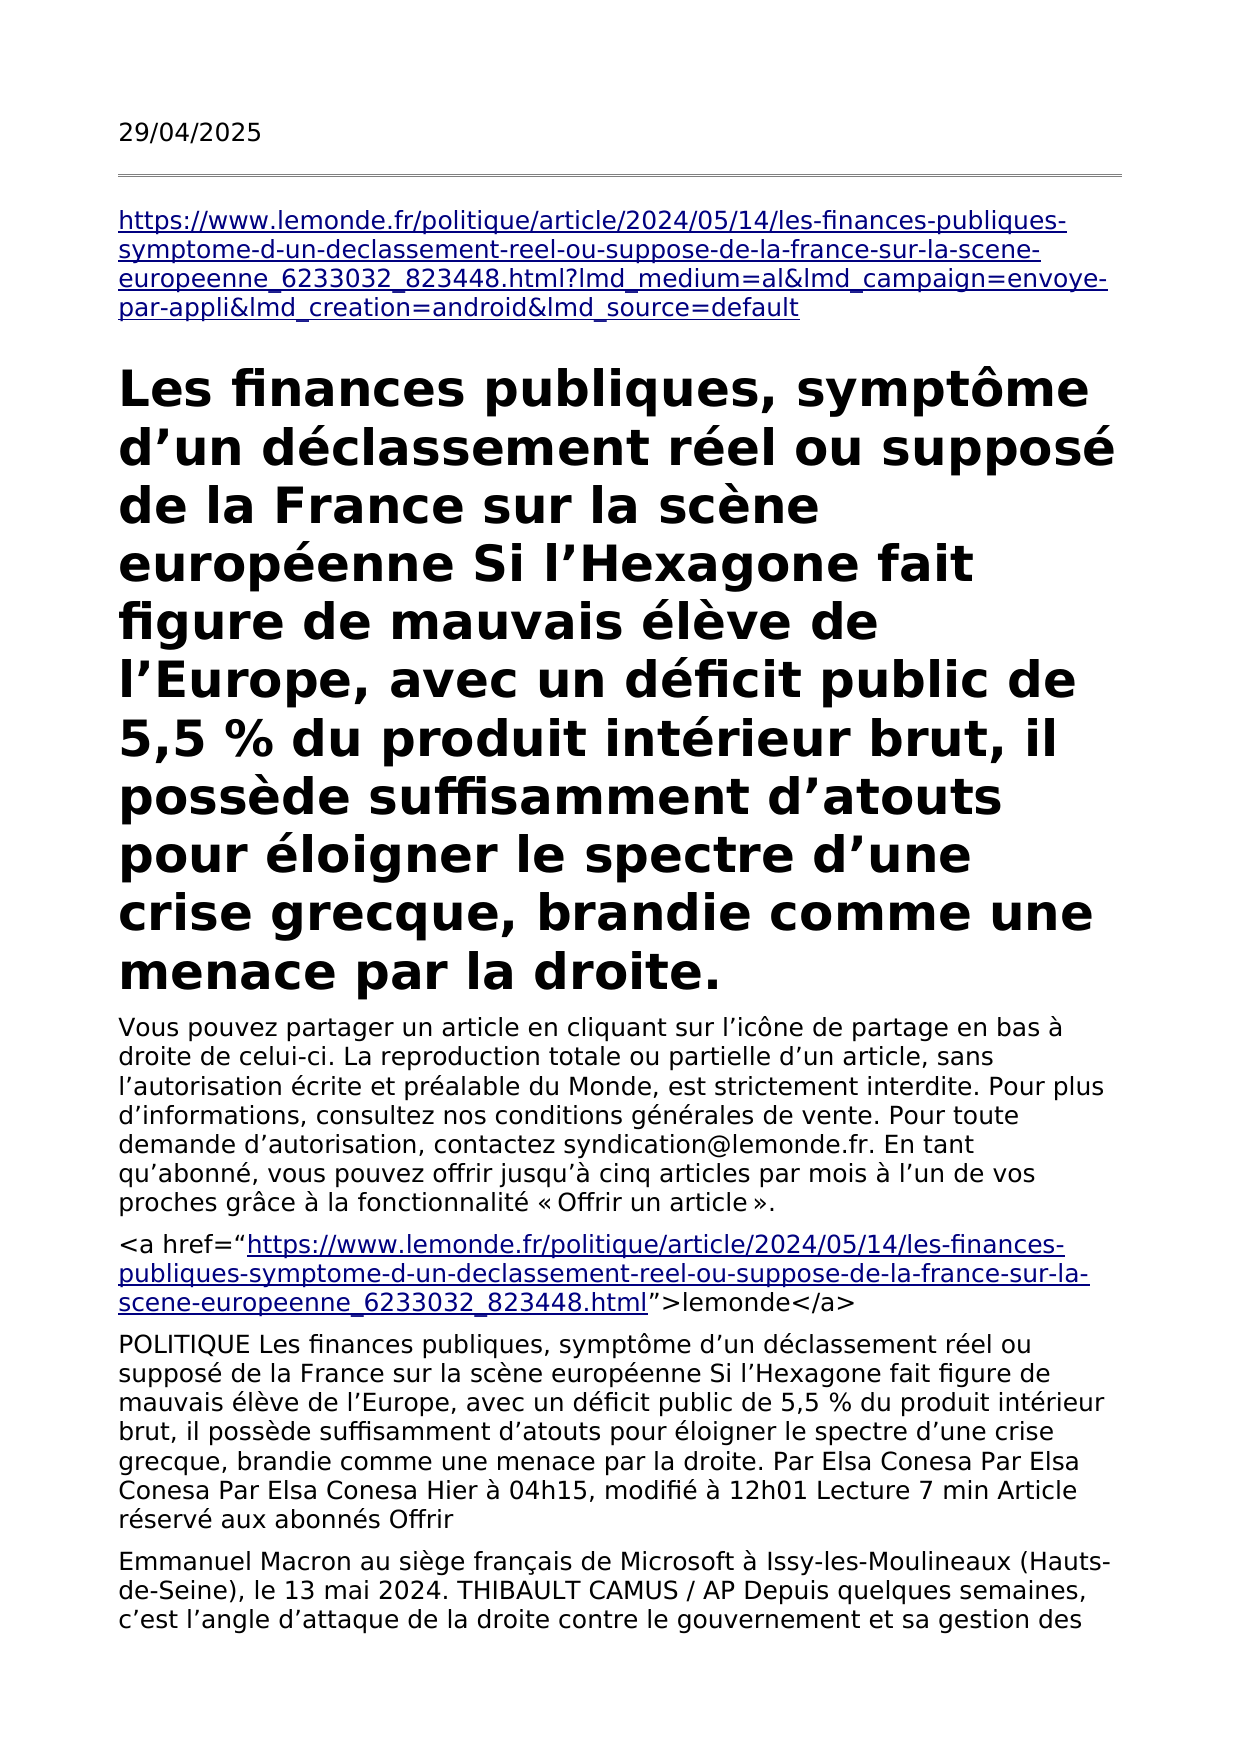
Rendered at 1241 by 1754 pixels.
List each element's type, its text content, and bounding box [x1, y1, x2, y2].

text Emmanuel Macron au siège français de Microsoft à Issy-les-Moulineaux (Hauts-de-Seine), le 13 mai 2024. THIBAULT CAMUS / AP Depuis quelques semaines, c’est l’angle d’attaque de la droite contre le gouvernement et sa gestion des [118, 1547, 1122, 1634]
subtitle Les finances publiques, symptôme d’un déclassement réel ou supposé de la France sur la scène européenne Si l’Hexagone fait figure de mauvais élève de l’Europe, avec un déficit public de 5,5 % du produit intérieur brut, il possède suffisamment d’atouts pour éloigner le spectre d’une crise grecque, brandie comme une menace par la droite. [118, 360, 1122, 1001]
text POLITIQUE Les finances publiques, symptôme d’un déclassement réel ou supposé de la France sur la scène européenne Si l’Hexagone fait figure de mauvais élève de l’Europe, avec un déficit public de 5,5 % du produit intérieur brut, il possède suffisamment d’atouts pour éloigner le spectre d’une crise grecque, brandie comme une menace par la droite. Par Elsa Conesa Par Elsa Conesa Par Elsa Conesa Hier à 04h15, modifié à 12h01 Lecture 7 min Article réservé aux abonnés Offrir [118, 1330, 1122, 1534]
text <a href=“https://www.lemonde.fr/politique/article/2024/05/14/les-finances-publiques-symptome-d-un-declassement-reel-ou-suppose-de-la-france-sur-la-scene-europeenne_6233032_823448.html”>lemonde</a> [118, 1230, 1122, 1317]
text https://www.lemonde.fr/politique/article/2024/05/14/les-finances-publiques-symptome-d-un-declassement-reel-ou-suppose-de-la-france-sur-la-scene-europeenne_6233032_823448.html?lmd_medium=al&lmd_campaign=envoye-par-appli&lmd_creation=android&lmd_source=default [118, 206, 1122, 323]
text Vous pouvez partager un article en cliquant sur l’icône de partage en bas à droite de celui-ci. La reproduction totale ou partielle d’un article, sans l’autorisation écrite et préalable du Monde, est strictement interdite. Pour plus d’informations, consultez nos conditions générales de vente. Pour toute demande d’autorisation, contactez syndication@lemonde.fr. En tant qu’abonné, vous pouvez offrir jusqu’à cinq articles par mois à l’un de vos proches grâce à la fonctionnalité « Offrir un article ». [118, 1013, 1122, 1217]
text 29/04/2025 [118, 118, 1122, 147]
